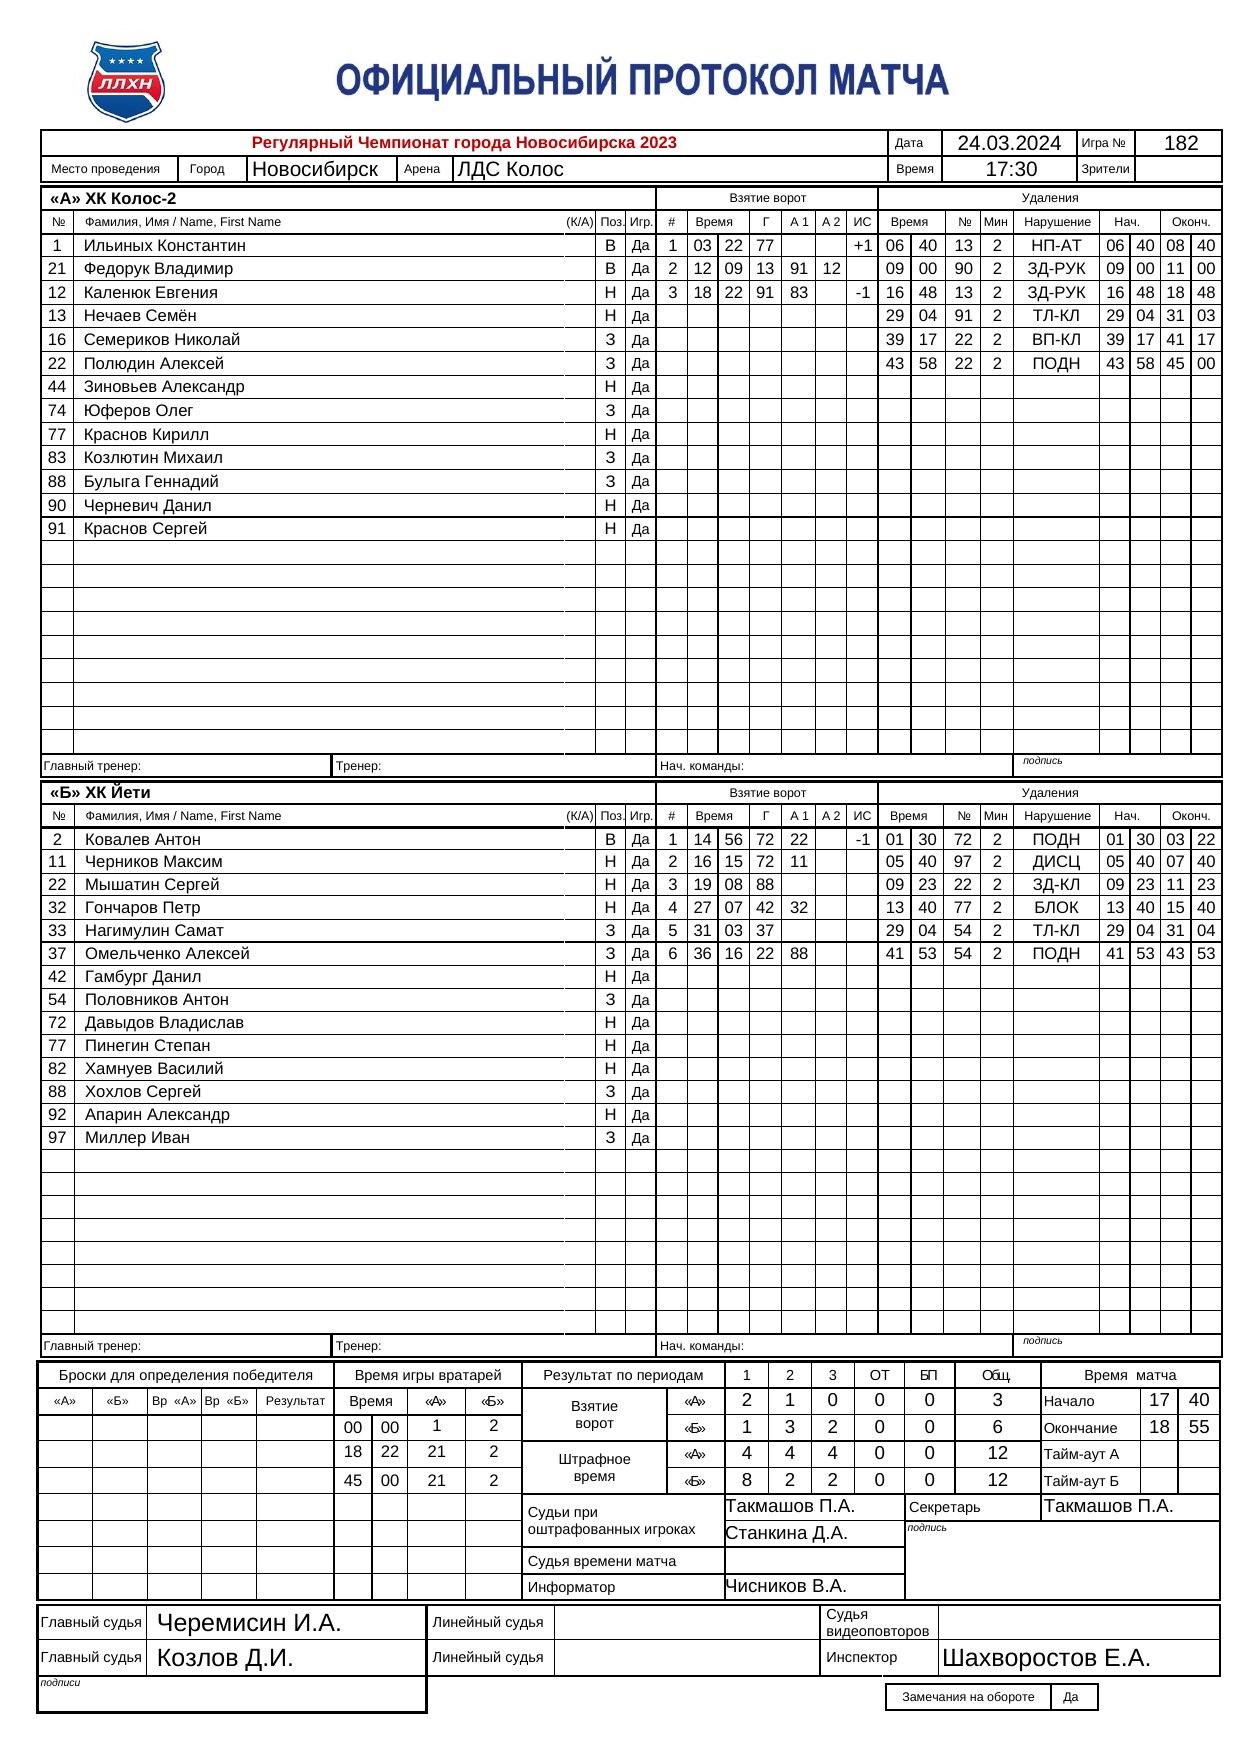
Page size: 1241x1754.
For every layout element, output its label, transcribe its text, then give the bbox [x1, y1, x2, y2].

table_cell +1 [847, 235, 877, 256]
table_cell [782, 1150, 815, 1172]
table_cell [879, 1311, 910, 1333]
table_cell [1161, 966, 1190, 987]
table_cell 2 [981, 850, 1013, 872]
table_cell [816, 943, 846, 964]
table_cell 83 [782, 281, 815, 303]
table_cell [944, 1012, 980, 1033]
table_cell Н [596, 518, 625, 540]
table_header БП [905, 1363, 954, 1387]
table_cell Такмашов П.А. [1042, 1495, 1219, 1520]
table_cell [782, 1081, 815, 1103]
table_cell ДИСЦ [1014, 850, 1099, 872]
table_cell [879, 659, 910, 682]
table_cell [912, 1104, 943, 1126]
table_cell 16 [688, 850, 717, 872]
table_cell [879, 1242, 910, 1264]
table_cell [565, 470, 595, 493]
table_cell [847, 470, 877, 493]
table_cell [626, 1150, 655, 1172]
table_cell Фамилия, Имя / Name, First Name [75, 805, 565, 826]
table_cell 14 [688, 829, 717, 849]
table_cell Время [335, 1389, 407, 1413]
table_cell 44 [42, 376, 73, 398]
table_cell [1179, 1441, 1219, 1467]
table_cell [944, 1196, 980, 1218]
table_cell Н [596, 423, 625, 445]
table_cell [816, 1104, 846, 1126]
table_cell [657, 305, 687, 327]
table_cell [879, 989, 910, 1011]
table_cell [879, 518, 910, 540]
table_cell [879, 494, 910, 516]
table_cell Время [688, 805, 749, 826]
table_cell Семериков Николай [74, 328, 564, 351]
table_cell 74 [42, 399, 73, 422]
table_cell [1131, 565, 1160, 587]
table_cell Н [596, 1035, 625, 1057]
table_cell [750, 636, 781, 658]
table_cell 40 [1131, 850, 1160, 872]
table_cell [688, 494, 717, 516]
table_cell [912, 518, 945, 540]
table_cell 09 [879, 874, 910, 895]
table_cell [816, 1288, 846, 1310]
table_cell [39, 1416, 92, 1440]
table_cell 6 [956, 1415, 1040, 1440]
table_cell [719, 1311, 749, 1333]
table_cell (К/А) [565, 805, 595, 826]
table_cell 4 [726, 1442, 768, 1467]
table_cell [75, 1242, 564, 1264]
table_cell Да [626, 446, 655, 469]
table_cell 41 [879, 943, 910, 964]
table_cell [688, 446, 717, 469]
table_cell [912, 541, 945, 564]
table_cell [782, 1104, 815, 1126]
table_cell [626, 541, 655, 564]
table_cell 27 [688, 896, 717, 918]
table_cell Время [879, 805, 943, 826]
table_cell 97 [944, 850, 980, 872]
table_cell [42, 730, 73, 753]
table_cell [1014, 989, 1099, 1011]
table_cell [74, 588, 564, 611]
table_header Время матча [1042, 1363, 1219, 1387]
table_cell [1014, 730, 1099, 753]
table_cell Да [626, 470, 655, 493]
table_cell [1192, 446, 1221, 469]
table_cell [847, 1173, 877, 1195]
table_cell [1014, 1127, 1099, 1149]
table_cell [912, 1150, 943, 1172]
table_cell [1161, 494, 1190, 516]
table_cell 40 [912, 235, 945, 256]
table_header 24.03.2024 [943, 131, 1076, 155]
table_cell [688, 1035, 717, 1057]
table_cell [688, 1311, 717, 1333]
table_cell [782, 1219, 815, 1241]
table_cell [657, 1058, 687, 1079]
table_cell Н [596, 1058, 625, 1079]
table_cell [750, 494, 781, 516]
table_cell Информатор [523, 1575, 724, 1599]
table_cell 23 [1192, 874, 1221, 895]
table_cell [408, 1574, 465, 1599]
table_cell [816, 1012, 846, 1033]
table_cell [1131, 494, 1160, 516]
table_cell [1014, 1288, 1099, 1310]
table_cell Н [596, 1012, 625, 1033]
table_cell 18 [688, 281, 717, 303]
table_cell [1014, 966, 1099, 987]
table_cell [944, 989, 980, 1011]
table_cell [1131, 446, 1160, 469]
table_cell [981, 1081, 1013, 1103]
table_cell 04 [1131, 305, 1160, 327]
table_cell 05 [879, 850, 910, 872]
table_cell [565, 281, 595, 303]
table_cell [750, 1219, 781, 1241]
table_cell [1100, 518, 1129, 540]
table_cell [1014, 518, 1099, 540]
table_cell 00 [1131, 257, 1160, 280]
table_cell [750, 1058, 781, 1079]
table_cell З [596, 399, 625, 422]
table_cell [688, 1219, 717, 1241]
table_cell [816, 1035, 846, 1057]
table_cell 29 [1100, 305, 1129, 327]
table_cell [816, 399, 846, 422]
table_cell Главный тренер: [42, 1335, 330, 1356]
table_cell Тайм-аут А [1042, 1441, 1140, 1467]
table_cell [847, 1150, 877, 1172]
table_cell 0 [905, 1442, 954, 1467]
table_cell 36 [688, 943, 717, 964]
table_cell 03 [1192, 305, 1221, 327]
table_cell Шахворостов Е.А. [939, 1640, 1219, 1675]
table_cell 09 [1100, 257, 1129, 280]
table_cell [565, 423, 595, 445]
table_cell [1131, 612, 1160, 634]
table_cell Линейный судья [428, 1606, 554, 1639]
table_cell [750, 1242, 781, 1264]
table_cell [981, 1012, 1013, 1033]
table_cell 31 [1161, 305, 1190, 327]
table_header Броски для определения победителя [39, 1363, 333, 1387]
table_cell [1100, 1012, 1129, 1033]
table_cell [93, 1468, 147, 1493]
table_header Замечания на обороте [887, 1685, 1050, 1709]
table_cell [719, 1265, 749, 1287]
table_cell [1161, 588, 1190, 611]
table_cell [688, 305, 717, 327]
table_cell 58 [1131, 352, 1160, 374]
table_cell 29 [879, 920, 910, 941]
table_cell Главный судья [39, 1640, 146, 1675]
table_cell [946, 423, 980, 445]
table_cell [816, 920, 846, 941]
table_cell [74, 730, 564, 753]
table_cell [1014, 565, 1099, 587]
table_cell [912, 1127, 943, 1149]
table_cell 91 [946, 305, 980, 327]
table_cell 22 [373, 1441, 407, 1467]
table_cell Н [596, 850, 625, 872]
table_cell [466, 1494, 521, 1520]
table_cell [1161, 707, 1190, 729]
table_cell [750, 1104, 781, 1126]
table_cell [1192, 1035, 1221, 1057]
table_cell З [596, 446, 625, 469]
table_cell [1100, 966, 1129, 987]
table_cell [879, 541, 910, 564]
table_cell Город [179, 157, 246, 181]
table_cell [719, 1127, 749, 1149]
table_cell [148, 1521, 201, 1546]
table_cell [335, 1574, 371, 1599]
table_cell [1161, 1242, 1190, 1264]
table_cell [782, 1311, 815, 1333]
table_cell [944, 1219, 980, 1241]
table_cell [750, 966, 781, 987]
table_cell Половников Антон [75, 989, 564, 1011]
table_cell [657, 1035, 687, 1057]
table_cell Время [688, 211, 749, 233]
table_cell [657, 966, 687, 987]
table_cell Да [626, 518, 655, 540]
table_cell [879, 470, 910, 493]
table_cell [565, 896, 595, 918]
table_cell [1014, 1173, 1099, 1195]
table_cell [657, 1081, 687, 1103]
table_cell [719, 659, 749, 682]
table_cell [946, 446, 980, 469]
table_cell 72 [750, 829, 781, 849]
table_cell [565, 257, 595, 280]
table_cell [75, 1311, 564, 1333]
table_cell 0 [905, 1415, 954, 1440]
table_cell [816, 1242, 846, 1264]
table_cell [1131, 541, 1160, 564]
table_cell [782, 423, 815, 445]
table_cell 4 [657, 896, 687, 918]
table_cell Хохлов Сергей [75, 1081, 564, 1103]
table_cell [596, 683, 625, 706]
table_cell [626, 1173, 655, 1195]
table_cell 00 [373, 1416, 407, 1440]
table_cell З [596, 352, 625, 374]
table_cell 29 [879, 305, 910, 327]
table_cell [1131, 1196, 1160, 1218]
table_cell Да [626, 494, 655, 516]
table_cell [816, 1265, 846, 1287]
table_cell [1161, 1173, 1190, 1195]
table_cell [847, 920, 877, 941]
table_cell [847, 399, 877, 422]
table_cell [688, 518, 717, 540]
table_cell 88 [42, 470, 73, 493]
table_cell [946, 518, 980, 540]
table_cell [981, 730, 1013, 753]
table_cell [688, 1196, 717, 1218]
table_cell 06 [1100, 235, 1129, 256]
table_cell [93, 1494, 147, 1520]
table_cell Н [596, 896, 625, 918]
table_header ОТ [855, 1363, 904, 1387]
table_cell [74, 707, 564, 729]
table_cell 6 [657, 943, 687, 964]
table_cell Да [626, 829, 655, 849]
table_cell [42, 683, 73, 706]
table_cell [847, 1012, 877, 1033]
table_cell [1100, 470, 1129, 493]
table_cell З [596, 920, 625, 941]
table_cell [1131, 1288, 1160, 1310]
table_cell [816, 1219, 846, 1241]
table_cell Ильиных Константин [74, 235, 564, 256]
table_cell 2 [466, 1416, 521, 1440]
table_cell [847, 588, 877, 611]
table_cell 12 [688, 257, 717, 280]
table_cell [39, 1441, 92, 1467]
table_cell [946, 494, 980, 516]
table_cell Да [626, 850, 655, 872]
table_cell Время [879, 211, 945, 233]
table_cell 40 [1179, 1389, 1219, 1413]
table_cell [782, 399, 815, 422]
table_cell Да [626, 1058, 655, 1079]
table_cell [883, 1677, 1220, 1681]
table_cell [596, 1311, 625, 1333]
table_cell 2 [981, 920, 1013, 941]
table_cell 2 [981, 281, 1013, 303]
table_cell 00 [373, 1468, 407, 1493]
table_cell [847, 1058, 877, 1079]
table_cell [1131, 1150, 1160, 1172]
table_cell [1100, 376, 1129, 398]
table_cell 82 [42, 1058, 74, 1079]
table_cell [1131, 1035, 1160, 1057]
table_cell Хамнуев Василий [75, 1058, 564, 1079]
table_cell [565, 352, 595, 374]
table_cell 15 [719, 850, 749, 872]
table_cell 0 [812, 1389, 854, 1413]
table_cell Да [626, 257, 655, 280]
table_cell 88 [750, 874, 781, 895]
table_cell [202, 1441, 256, 1467]
table_cell [782, 1127, 815, 1149]
table_cell 4 [812, 1442, 854, 1467]
table_cell Да [626, 328, 655, 351]
table_cell [981, 376, 1013, 398]
table_cell 08 [719, 874, 749, 895]
table_header Игра № [1078, 131, 1134, 155]
table_cell 88 [42, 1081, 74, 1103]
table_cell [93, 1416, 147, 1440]
table_cell [946, 707, 980, 729]
table_cell 0 [855, 1415, 904, 1440]
table_cell [42, 1173, 74, 1195]
table_cell [1100, 423, 1129, 445]
table_cell [816, 352, 846, 374]
table_cell [555, 1640, 819, 1675]
table_cell 1 [769, 1389, 811, 1413]
table_cell [596, 1196, 625, 1218]
table_cell [39, 1521, 92, 1546]
table_cell [750, 518, 781, 540]
table_cell [750, 305, 781, 327]
table_cell Каленюк Евгения [74, 281, 564, 303]
table_cell [93, 1574, 147, 1599]
table_cell [74, 565, 564, 587]
table_cell [626, 1288, 655, 1310]
table_cell 88 [782, 943, 815, 964]
table_cell [657, 1242, 687, 1264]
table_cell [912, 1265, 943, 1287]
table_cell З [596, 1081, 625, 1103]
table_cell 05 [1100, 850, 1129, 872]
table_cell [750, 470, 781, 493]
table_cell [981, 1219, 1013, 1241]
table_cell [847, 1104, 877, 1126]
table_cell [688, 1173, 717, 1195]
table_cell [981, 470, 1013, 493]
table_cell [981, 1196, 1013, 1218]
table_cell [688, 352, 717, 374]
table_cell [981, 1150, 1013, 1172]
table_cell 45 [1161, 352, 1190, 374]
table_cell [719, 989, 749, 1011]
table_cell З [596, 470, 625, 493]
table_cell [688, 612, 717, 634]
table_cell [816, 966, 846, 987]
table_cell [782, 612, 815, 634]
table_cell [912, 1288, 943, 1310]
table_cell [688, 399, 717, 422]
table_cell [1100, 612, 1129, 634]
table_cell [596, 1288, 625, 1310]
table_cell 23 [1131, 874, 1160, 895]
table_cell [1014, 541, 1099, 564]
table_cell [1192, 565, 1221, 587]
table_cell [847, 659, 877, 682]
table_cell Главный судья [39, 1606, 146, 1639]
table_cell [626, 636, 655, 658]
table_cell [782, 1035, 815, 1057]
table_cell [981, 989, 1013, 1011]
table_cell [657, 989, 687, 1011]
table_cell [879, 1219, 910, 1241]
table_cell [782, 1242, 815, 1264]
table_cell Игр. [626, 211, 655, 233]
table_cell 13 [946, 235, 980, 256]
table_cell Такмашов П.А. [726, 1495, 904, 1520]
table_cell [879, 1265, 910, 1287]
table_cell [657, 494, 687, 516]
table_cell [257, 1441, 333, 1467]
table_cell 17 [1131, 328, 1160, 351]
table_cell 41 [1161, 328, 1190, 351]
table_cell [1131, 730, 1160, 753]
table_cell [816, 446, 846, 469]
table_cell [626, 730, 655, 753]
table_cell В [596, 235, 625, 256]
table_cell [1100, 1288, 1129, 1310]
table_cell 08 [1161, 235, 1190, 256]
table_cell [782, 446, 815, 469]
table_cell [816, 1058, 846, 1079]
table_cell [816, 1150, 846, 1172]
table_cell [1014, 1196, 1099, 1218]
table_cell 40 [1131, 235, 1160, 256]
table_cell [42, 707, 73, 729]
table_cell 58 [912, 352, 945, 374]
table_cell [847, 1081, 877, 1103]
table_cell [750, 1288, 781, 1310]
table_cell [719, 328, 749, 351]
table_cell [847, 636, 877, 658]
table_cell [981, 1104, 1013, 1126]
table_cell [565, 1150, 595, 1172]
table_cell 1 [726, 1415, 768, 1440]
table_header Удаления [879, 188, 1221, 209]
table_cell [750, 565, 781, 587]
table_cell Полюдин Алексей [74, 352, 564, 374]
table_cell 03 [1161, 829, 1190, 849]
table_cell Миллер Иван [75, 1127, 564, 1149]
table_cell 45 [335, 1468, 371, 1493]
table_cell [1100, 541, 1129, 564]
table_cell [626, 659, 655, 682]
table_cell [847, 1288, 877, 1310]
table_cell [1131, 376, 1160, 398]
table_cell 22 [782, 829, 815, 849]
table_cell [816, 518, 846, 540]
table_cell 21 [408, 1441, 465, 1467]
table_cell [148, 1547, 201, 1573]
table_cell Начало [1042, 1389, 1140, 1413]
table_cell [750, 683, 781, 706]
table_cell [596, 541, 625, 564]
table_cell [42, 1196, 74, 1218]
table_cell [1161, 1012, 1190, 1033]
table_cell [750, 588, 781, 611]
table_cell [657, 1311, 687, 1333]
table_cell [657, 470, 687, 493]
table_cell [782, 352, 815, 374]
table_cell [1100, 1311, 1129, 1333]
table_cell [1014, 494, 1099, 516]
table_cell 2 [981, 352, 1013, 374]
table_cell [1100, 494, 1129, 516]
table_cell [719, 494, 749, 516]
table_cell [912, 1242, 943, 1264]
table_cell [912, 636, 945, 658]
table_cell [816, 874, 846, 895]
table_cell [1161, 612, 1190, 634]
table_cell [626, 683, 655, 706]
table_cell 22 [944, 874, 980, 895]
table_cell [981, 659, 1013, 682]
table_cell [879, 1127, 910, 1149]
table_cell [1192, 1012, 1221, 1033]
table_cell [626, 1196, 655, 1218]
table_cell [565, 989, 595, 1011]
table_cell [816, 470, 846, 493]
table_cell [981, 966, 1013, 987]
table_cell Вр «А» [148, 1389, 201, 1413]
table_cell [1100, 446, 1129, 469]
table_cell [944, 1311, 980, 1333]
table_cell 2 [466, 1468, 521, 1493]
table_cell [75, 1265, 564, 1287]
table_cell 91 [750, 281, 781, 303]
table_cell [257, 1468, 333, 1493]
table_cell [750, 730, 781, 753]
table_cell [1161, 1058, 1190, 1079]
table_cell Да [626, 896, 655, 918]
table_cell [626, 707, 655, 729]
table_cell 0 [855, 1442, 904, 1467]
table_cell [626, 1265, 655, 1287]
table_cell подпись [1014, 755, 1221, 776]
table_cell 17 [912, 328, 945, 351]
table_cell 83 [42, 446, 73, 469]
table_cell [912, 399, 945, 422]
table_cell [565, 636, 595, 658]
table_cell [912, 707, 945, 729]
table_cell Да [626, 943, 655, 964]
table_cell 2 [981, 874, 1013, 895]
table_cell [981, 423, 1013, 445]
table_cell Апарин Александр [75, 1104, 564, 1126]
table_cell [879, 636, 910, 658]
table_cell [1100, 1173, 1129, 1195]
table_cell 30 [1131, 829, 1160, 849]
table_cell [816, 683, 846, 706]
table_cell [1136, 157, 1221, 181]
table_cell [657, 446, 687, 469]
table_cell [1099, 1682, 1220, 1711]
table_cell 00 [912, 257, 945, 280]
table_cell [1131, 1173, 1160, 1195]
table_cell [1192, 1150, 1221, 1172]
table_header Взятие ворот [657, 188, 877, 209]
table_cell А 1 [782, 211, 815, 233]
table_cell [981, 636, 1013, 658]
table_cell [782, 588, 815, 611]
table_cell Черневич Данил [74, 494, 564, 516]
table_cell 30 [912, 829, 943, 849]
table_cell [1192, 1288, 1221, 1310]
table_cell В [596, 829, 625, 849]
table_cell [373, 1574, 407, 1599]
table_cell [726, 1548, 904, 1573]
table_cell [847, 966, 877, 987]
table_cell [626, 1311, 655, 1333]
table_cell [1014, 659, 1099, 682]
table_cell 2 [981, 305, 1013, 327]
table_cell [657, 1173, 687, 1195]
table_cell 0 [855, 1468, 904, 1493]
table_cell [912, 565, 945, 587]
table_cell БЛОК [1014, 896, 1099, 918]
table_cell [1100, 636, 1129, 658]
table_cell 01 [879, 829, 910, 849]
table_cell [719, 1288, 749, 1310]
table_cell 01 [1100, 829, 1129, 849]
table_cell [626, 565, 655, 587]
table_cell [1100, 1127, 1129, 1149]
table_cell [912, 470, 945, 493]
table_cell Да [626, 1104, 655, 1126]
table_cell [688, 1012, 717, 1033]
table_cell 43 [879, 352, 910, 374]
table_cell [782, 707, 815, 729]
table_cell [847, 874, 877, 895]
table_cell 18 [1161, 281, 1190, 303]
table_cell 2 [657, 850, 687, 872]
table_cell [1014, 399, 1099, 422]
table_cell [816, 1127, 846, 1149]
table_cell Омельченко Алексей [75, 943, 564, 964]
table_cell [981, 683, 1013, 706]
table_cell 2 [812, 1415, 854, 1440]
table_cell 2 [726, 1389, 768, 1413]
table_cell 77 [750, 235, 781, 256]
table_cell 39 [879, 328, 910, 351]
table_cell Да [626, 966, 655, 987]
table_cell [596, 1150, 625, 1172]
table_cell [879, 966, 910, 987]
table_cell Арена [398, 157, 452, 181]
table_cell [750, 1173, 781, 1195]
table_cell [565, 235, 595, 256]
table_cell [782, 235, 815, 256]
table_cell Н [596, 376, 625, 398]
table_cell [782, 470, 815, 493]
table_cell Секретарь [906, 1495, 1040, 1520]
table_cell [879, 1035, 910, 1057]
table_cell Штрафное время [523, 1442, 666, 1493]
table_cell [42, 565, 73, 587]
table_cell [782, 565, 815, 587]
table_cell [42, 1311, 74, 1333]
table_cell [688, 636, 717, 658]
table_cell [596, 636, 625, 658]
table_cell 11 [1161, 874, 1190, 895]
table_cell -1 [847, 281, 877, 303]
table_cell [596, 1173, 625, 1195]
table_cell 32 [42, 896, 74, 918]
table_cell [946, 376, 980, 398]
table_cell [1100, 989, 1129, 1011]
table_cell 0 [905, 1389, 954, 1413]
table_cell 90 [42, 494, 73, 516]
table_cell 12 [956, 1468, 1040, 1493]
table_cell [912, 966, 943, 987]
table_cell [1192, 1081, 1221, 1103]
table_cell 22 [719, 235, 749, 256]
table_cell [1014, 470, 1099, 493]
table_cell 77 [42, 1035, 74, 1057]
table_cell [750, 352, 781, 374]
table_cell [847, 1242, 877, 1264]
table_cell [1161, 541, 1190, 564]
table_cell [1131, 1219, 1160, 1241]
table_cell [719, 966, 749, 987]
table_cell 97 [42, 1127, 74, 1149]
table_cell [657, 1012, 687, 1033]
table_cell [1192, 989, 1221, 1011]
table_cell 40 [912, 850, 943, 872]
table_cell Нач. [1100, 805, 1160, 826]
table_cell [565, 446, 595, 469]
table_cell Г [750, 805, 781, 826]
table_cell [1014, 1104, 1099, 1126]
table_cell 42 [750, 896, 781, 918]
table_cell № [944, 805, 980, 826]
table_cell 16 [1100, 281, 1129, 303]
table_cell [782, 966, 815, 987]
table_cell [879, 565, 910, 587]
table_cell [1192, 423, 1221, 445]
table_cell 31 [1161, 920, 1190, 941]
table_cell А 1 [782, 805, 815, 826]
table_cell [565, 494, 595, 516]
table_cell [782, 1173, 815, 1195]
table_cell [782, 1288, 815, 1310]
table_cell 2 [42, 829, 74, 849]
table_cell Линейный судья [428, 1640, 554, 1675]
table_cell [74, 659, 564, 682]
table_cell [847, 1196, 877, 1218]
table_cell [847, 423, 877, 445]
table_cell [257, 1547, 333, 1573]
table_cell [719, 1219, 749, 1241]
table_cell [847, 707, 877, 729]
table_cell [879, 730, 910, 753]
table_cell [946, 588, 980, 611]
table_cell 00 [1192, 352, 1221, 374]
table_cell [148, 1468, 201, 1493]
table_cell [596, 1219, 625, 1241]
table_cell [719, 446, 749, 469]
table_cell [74, 612, 564, 634]
table_cell 22 [946, 352, 980, 374]
table_cell [750, 423, 781, 445]
table_cell [657, 1265, 687, 1287]
table_cell [981, 707, 1013, 729]
table_cell Г [750, 211, 781, 233]
table_cell [565, 376, 595, 398]
table_cell [939, 1606, 1219, 1639]
table_cell Время [889, 157, 941, 181]
table_cell [565, 565, 595, 587]
table_cell [1192, 636, 1221, 658]
table_cell Зиновьев Александр [74, 376, 564, 398]
table_cell ПОДН [1014, 352, 1099, 374]
table_cell [626, 588, 655, 611]
table_cell [1100, 707, 1129, 729]
table_cell Мин [981, 211, 1013, 233]
table_cell [782, 1012, 815, 1033]
table_cell 8 [726, 1468, 768, 1493]
table_cell [42, 1219, 74, 1241]
table_cell [1131, 1311, 1160, 1333]
table_cell «Б» [668, 1415, 724, 1440]
table_cell [657, 612, 687, 634]
table_cell [1131, 423, 1160, 445]
table_cell [816, 305, 846, 327]
table_cell [565, 850, 595, 872]
table_cell [981, 1173, 1013, 1195]
table_cell Поз. [596, 805, 625, 826]
table_cell [657, 659, 687, 682]
table_cell [565, 1311, 595, 1333]
table_cell [782, 328, 815, 351]
table_cell [565, 1104, 595, 1126]
table_cell 40 [912, 896, 943, 918]
table_cell [93, 1441, 147, 1467]
table_cell НП-АТ [1014, 235, 1099, 256]
table_cell [912, 989, 943, 1011]
table_cell Пинегин Степан [75, 1035, 564, 1057]
table_cell Черемисин И.А. [147, 1606, 425, 1639]
table_cell 2 [981, 235, 1013, 256]
table_cell [1014, 683, 1099, 706]
table_cell [1141, 1468, 1177, 1493]
table_cell [1014, 1035, 1099, 1057]
table_cell 07 [719, 896, 749, 918]
table_cell 40 [1192, 850, 1221, 872]
table_cell [565, 541, 595, 564]
table_cell [657, 399, 687, 422]
table_cell [847, 1265, 877, 1287]
table_cell [657, 565, 687, 587]
table_cell [816, 896, 846, 918]
table_cell 48 [1192, 281, 1221, 303]
table_cell [565, 730, 595, 753]
table_cell 04 [1192, 920, 1221, 941]
table_cell [75, 1150, 564, 1172]
table_cell 12 [956, 1442, 1040, 1467]
table_cell [912, 612, 945, 634]
table_cell [565, 612, 595, 634]
table_cell [688, 659, 717, 682]
table_cell [257, 1521, 333, 1546]
table_cell [879, 683, 910, 706]
table_cell [816, 281, 846, 303]
table_header 3 [812, 1363, 854, 1387]
table_cell Чисников В.А. [726, 1575, 904, 1599]
table_cell [816, 659, 846, 682]
table_cell 17 [1141, 1389, 1177, 1413]
table_cell [912, 1012, 943, 1033]
table_cell [428, 1677, 882, 1711]
table_cell [719, 1104, 749, 1126]
table_cell [42, 541, 73, 564]
table_cell [981, 1242, 1013, 1264]
table_cell [565, 659, 595, 682]
table_cell Результат [257, 1389, 333, 1413]
table_cell подпись [906, 1522, 1219, 1599]
table_cell [74, 683, 564, 706]
table_cell «Б» [93, 1389, 147, 1413]
table_cell [847, 376, 877, 398]
table_cell [1014, 1058, 1099, 1079]
table_cell [1192, 683, 1221, 706]
table_cell Оконч. [1161, 805, 1221, 826]
table_header Дата [889, 131, 941, 155]
table_cell [42, 612, 73, 634]
table_cell [657, 541, 687, 564]
table_cell 55 [1179, 1415, 1219, 1440]
table_cell [1100, 1219, 1129, 1241]
table_cell Мышатин Сергей [75, 874, 564, 895]
table_cell 3 [657, 281, 687, 303]
table_cell [847, 1219, 877, 1241]
table_cell ЗД-РУК [1014, 281, 1099, 303]
table_cell [879, 376, 910, 398]
table_cell [816, 588, 846, 611]
table_cell [42, 1150, 74, 1172]
table_cell Судья видеоповторов [821, 1606, 938, 1639]
table_cell [75, 1219, 564, 1241]
table_cell [912, 1081, 943, 1103]
table_cell [596, 588, 625, 611]
table_cell [408, 1494, 465, 1520]
table_cell [1192, 1058, 1221, 1079]
table_cell [946, 636, 980, 658]
table_cell [555, 1606, 819, 1639]
table_cell Да [626, 920, 655, 941]
table_cell [750, 376, 781, 398]
table_cell [1192, 399, 1221, 422]
table_header Общ. [956, 1363, 1040, 1387]
table_cell З [596, 943, 625, 964]
table_cell [946, 659, 980, 682]
table_cell 32 [782, 896, 815, 918]
table_cell 16 [42, 328, 73, 351]
table_cell ТЛ-КЛ [1014, 305, 1099, 327]
table_cell [148, 1494, 201, 1520]
table_cell [74, 636, 564, 658]
table_cell 2 [981, 829, 1013, 849]
table_cell [1100, 1150, 1129, 1172]
table_cell [335, 1521, 371, 1546]
table_cell [1161, 659, 1190, 682]
table_cell [75, 1173, 564, 1195]
table_cell [657, 683, 687, 706]
table_cell [912, 1219, 943, 1241]
table_header 2 [769, 1363, 811, 1387]
table_cell [1100, 1058, 1129, 1079]
table_cell Игр. [626, 805, 655, 826]
table_cell [688, 376, 717, 398]
table_cell 43 [1161, 943, 1190, 964]
table_cell [719, 1150, 749, 1172]
table_cell [944, 1058, 980, 1079]
table_cell [1100, 683, 1129, 706]
table_cell [565, 518, 595, 540]
table_cell № [42, 805, 74, 826]
table_cell [1014, 1081, 1099, 1103]
table_cell 19 [688, 874, 717, 895]
table_cell [1161, 683, 1190, 706]
table_cell [816, 328, 846, 351]
table_cell 3 [657, 874, 687, 895]
table_cell [1179, 1468, 1219, 1493]
table_cell Судьи при оштрафованных игроках [523, 1495, 724, 1546]
table_cell [657, 1196, 687, 1218]
table_cell 56 [719, 829, 749, 849]
table_cell [1131, 1012, 1160, 1033]
table_cell [816, 730, 846, 753]
table_cell [782, 518, 815, 540]
table_cell [39, 1574, 92, 1599]
table_cell [1192, 376, 1221, 398]
table_cell [946, 399, 980, 422]
table_cell [1192, 1127, 1221, 1149]
table_cell [847, 989, 877, 1011]
table_cell 3 [769, 1415, 811, 1440]
table_cell [1014, 612, 1099, 634]
table_cell [719, 399, 749, 422]
table_cell [1161, 989, 1190, 1011]
table_cell [782, 874, 815, 895]
table_cell Да [626, 423, 655, 445]
table_cell [202, 1416, 256, 1440]
table_cell [1014, 1012, 1099, 1033]
table_cell [847, 305, 877, 327]
table_cell [657, 707, 687, 729]
table_cell [565, 966, 595, 987]
table_cell [657, 352, 687, 374]
table_cell [847, 1311, 877, 1333]
table_cell 23 [912, 874, 943, 895]
table_cell 16 [879, 281, 910, 303]
table_cell 29 [1100, 920, 1129, 941]
table_cell [944, 966, 980, 987]
table_cell [1161, 1219, 1190, 1241]
table_cell [408, 1547, 465, 1573]
table_cell 41 [1100, 943, 1129, 964]
table_cell [946, 612, 980, 634]
table_cell подписи [39, 1677, 425, 1711]
picture [5, 28, 1179, 129]
table_cell 39 [1100, 328, 1129, 351]
table_cell [1100, 1104, 1129, 1126]
table_cell 37 [750, 920, 781, 941]
table_cell [1161, 1265, 1190, 1287]
table_cell [657, 1150, 687, 1172]
table_cell [750, 1311, 781, 1333]
table_cell [981, 1127, 1013, 1149]
table_cell [750, 1127, 781, 1149]
table_cell [879, 1012, 910, 1033]
table_cell [750, 541, 781, 564]
table_cell 72 [750, 850, 781, 872]
table_cell [944, 1081, 980, 1103]
table_cell Нач. команды: [657, 1335, 1012, 1356]
table_cell [782, 730, 815, 753]
table_cell [981, 399, 1013, 422]
table_cell [719, 707, 749, 729]
table_cell [879, 1173, 910, 1195]
table_cell [719, 1012, 749, 1033]
table_cell [1161, 1311, 1190, 1333]
table_cell 09 [719, 257, 749, 280]
table_cell [750, 1012, 781, 1033]
table_cell [719, 352, 749, 374]
table_cell [879, 1288, 910, 1310]
table_cell «Б » [466, 1389, 521, 1413]
table_cell [1100, 1035, 1129, 1057]
table_cell [373, 1521, 407, 1546]
table_cell [626, 1219, 655, 1241]
table_cell [816, 636, 846, 658]
table_cell Нарушение [1014, 211, 1099, 233]
table_cell 18 [1141, 1415, 1177, 1440]
table_cell [1131, 588, 1160, 611]
table_cell [782, 494, 815, 516]
table_cell [42, 659, 73, 682]
table_cell [1161, 518, 1190, 540]
table_cell [912, 1196, 943, 1218]
table_cell [688, 1242, 717, 1264]
table_cell [750, 707, 781, 729]
table_header «А» ХК Колос-2 [42, 188, 655, 209]
table_cell [335, 1547, 371, 1573]
table_cell [1100, 1242, 1129, 1264]
table_cell [1014, 423, 1099, 445]
table_cell [202, 1547, 256, 1573]
table_cell [1161, 1104, 1190, 1126]
table_cell [1014, 588, 1099, 611]
table_cell [879, 1081, 910, 1103]
table_cell [1014, 446, 1099, 469]
table_cell [879, 1150, 910, 1172]
table_cell [1192, 1265, 1221, 1287]
table_cell 07 [1161, 850, 1190, 872]
table_cell Козлов Д.И. [147, 1640, 425, 1675]
table_cell Нагимулин Самат [75, 920, 564, 941]
table_cell 1 [42, 235, 73, 256]
table_cell 03 [719, 920, 749, 941]
table_cell [816, 1196, 846, 1218]
table_cell [1100, 659, 1129, 682]
table_cell [1100, 1265, 1129, 1287]
table_cell [981, 494, 1013, 516]
table_cell [847, 494, 877, 516]
table_cell [1192, 730, 1221, 753]
table_cell [1192, 659, 1221, 682]
table_cell [944, 1288, 980, 1310]
table_cell Новосибирск [248, 157, 396, 181]
table_cell [1161, 376, 1190, 398]
table_cell [565, 1219, 595, 1241]
table_cell [816, 612, 846, 634]
table_cell [75, 1288, 564, 1310]
table_cell [912, 730, 945, 753]
table_cell [1192, 707, 1221, 729]
table_header Удаления [879, 783, 1221, 803]
table_cell [816, 423, 846, 445]
table_cell 16 [719, 943, 749, 964]
table_cell [879, 399, 910, 422]
table_header Да [1052, 1685, 1097, 1709]
table_cell [74, 541, 564, 564]
table_cell [565, 707, 595, 729]
table_cell [688, 541, 717, 564]
table_cell [719, 1081, 749, 1103]
table_cell Нач. [1100, 211, 1160, 233]
table_cell 00 [335, 1416, 371, 1440]
table_cell [688, 328, 717, 351]
table_cell [1192, 494, 1221, 516]
table_cell 12 [42, 281, 73, 303]
table_cell [750, 1265, 781, 1287]
table_header «Б» ХК Йети [42, 783, 655, 803]
table_cell [719, 1242, 749, 1264]
table_cell Станкина Д.А. [726, 1521, 904, 1546]
table_cell [657, 1104, 687, 1126]
table_cell ИС [847, 211, 877, 233]
table_cell 0 [905, 1468, 954, 1493]
table_cell 04 [912, 920, 943, 941]
table_cell [202, 1521, 256, 1546]
table_cell 17 [1192, 328, 1221, 351]
table_cell 2 [981, 943, 1013, 964]
table_cell [981, 588, 1013, 611]
table_cell 04 [1131, 920, 1160, 941]
table_cell [1100, 565, 1129, 587]
table_cell [1131, 1104, 1160, 1126]
table_cell 1 [408, 1416, 465, 1440]
table_header Время игры вратарей [335, 1363, 521, 1387]
table_cell [1161, 1150, 1190, 1172]
table_cell «А» [668, 1442, 724, 1467]
table_cell [565, 1127, 595, 1149]
table_cell [847, 943, 877, 964]
table_cell [626, 1242, 655, 1264]
table_cell [1131, 1265, 1160, 1287]
table_cell 22 [750, 943, 781, 964]
table_cell [750, 1035, 781, 1057]
table_cell Н [596, 281, 625, 303]
table_cell [1161, 399, 1190, 422]
table_cell Вр «Б» [202, 1389, 256, 1413]
table_cell [565, 1081, 595, 1103]
table_cell [596, 659, 625, 682]
table_cell ЛДС Колос [454, 157, 887, 181]
table_cell [565, 328, 595, 351]
table_cell [750, 1150, 781, 1172]
table_cell [1192, 1242, 1221, 1264]
table_cell [946, 730, 980, 753]
table_cell [75, 1196, 564, 1218]
table_cell [148, 1574, 201, 1599]
table_cell Гамбург Данил [75, 966, 564, 987]
table_cell [912, 1058, 943, 1079]
table_cell 18 [335, 1441, 371, 1467]
table_cell [981, 518, 1013, 540]
table_cell [946, 565, 980, 587]
table_cell 22 [42, 352, 73, 374]
table_cell 33 [42, 920, 74, 941]
table_cell А 2 [816, 805, 846, 826]
table_cell [565, 1058, 595, 1079]
table_cell [719, 376, 749, 398]
table_cell [1014, 1150, 1099, 1172]
table_cell Взятие ворот [523, 1389, 666, 1440]
table_cell 2 [981, 896, 1013, 918]
table_cell [912, 1173, 943, 1195]
table_cell [782, 989, 815, 1011]
table_cell [1161, 730, 1190, 753]
table_cell 1 [657, 235, 687, 256]
table_cell ИС [847, 805, 877, 826]
table_cell [373, 1547, 407, 1573]
table_cell 22 [946, 328, 980, 351]
table_cell 13 [42, 305, 73, 327]
table_cell [93, 1521, 147, 1546]
table_cell [657, 423, 687, 445]
table_cell [565, 874, 595, 895]
table_cell [981, 541, 1013, 564]
table_cell [750, 659, 781, 682]
table_cell [565, 829, 595, 849]
table_cell [626, 612, 655, 634]
table_cell Давыдов Владислав [75, 1012, 564, 1033]
table_cell [719, 518, 749, 540]
table_cell [688, 1265, 717, 1287]
table_cell Да [626, 1012, 655, 1033]
table_cell Гончаров Петр [75, 896, 564, 918]
table_cell Козлютин Михаил [74, 446, 564, 469]
table_cell [847, 446, 877, 469]
table_cell 22 [1192, 829, 1221, 849]
table_cell [981, 1035, 1013, 1057]
table_cell 06 [879, 235, 910, 256]
table_cell № [42, 211, 73, 233]
table_cell [1161, 1035, 1190, 1057]
table_cell [719, 636, 749, 658]
table_cell 48 [1131, 281, 1160, 303]
table_cell [946, 541, 980, 564]
table_cell [879, 423, 910, 445]
table_cell [657, 518, 687, 540]
table_cell Тренер: [333, 1335, 655, 1356]
table_cell [688, 707, 717, 729]
table_cell [782, 376, 815, 398]
table_cell [148, 1416, 201, 1440]
table_cell А 2 [816, 211, 846, 233]
table_cell 13 [750, 257, 781, 280]
table_cell Инспектор [821, 1640, 938, 1675]
table_cell Место проведения [42, 157, 177, 181]
table_header 182 [1136, 131, 1221, 155]
table_cell 21 [408, 1468, 465, 1493]
table_cell [944, 1127, 980, 1149]
table_cell 2 [657, 257, 687, 280]
table_cell [688, 989, 717, 1011]
table_cell [1161, 1196, 1190, 1218]
table_cell [657, 376, 687, 398]
table_cell 77 [944, 896, 980, 918]
table_cell 22 [719, 281, 749, 303]
table_cell [42, 1265, 74, 1287]
table_cell [879, 612, 910, 634]
table_cell Н [596, 966, 625, 987]
table_cell [847, 612, 877, 634]
table_cell [1014, 1265, 1099, 1287]
table_cell Да [626, 352, 655, 374]
table_cell [782, 1265, 815, 1287]
table_cell [847, 328, 877, 351]
table_cell [719, 305, 749, 327]
table_header 1 [726, 1363, 768, 1387]
table_cell [847, 352, 877, 374]
table_cell [565, 1173, 595, 1195]
table_cell [912, 446, 945, 469]
table_cell 37 [42, 943, 74, 964]
table_cell [688, 730, 717, 753]
table_cell Да [626, 989, 655, 1011]
table_cell [1131, 966, 1160, 987]
table_cell [816, 1081, 846, 1103]
table_cell [1100, 1081, 1129, 1103]
table_cell [912, 683, 945, 706]
table_cell 2 [981, 257, 1013, 280]
table_cell [981, 1058, 1013, 1079]
table_cell ЗД-КЛ [1014, 874, 1099, 895]
table_cell [879, 707, 910, 729]
table_cell [1192, 541, 1221, 564]
table_cell [944, 1242, 980, 1264]
table_cell [1141, 1441, 1177, 1467]
table_cell [912, 1035, 943, 1057]
table_cell [1131, 1058, 1160, 1079]
table_cell 13 [879, 896, 910, 918]
table_cell [596, 707, 625, 729]
table_cell [847, 565, 877, 587]
table_cell подпись [1014, 1335, 1221, 1356]
table_cell [1192, 1311, 1221, 1333]
table_cell [816, 494, 846, 516]
table_cell [373, 1494, 407, 1520]
table_cell [657, 636, 687, 658]
table_cell 1 [657, 829, 687, 849]
table_cell [657, 1288, 687, 1310]
table_cell З [596, 1127, 625, 1149]
table_cell [202, 1574, 256, 1599]
table_cell 13 [946, 281, 980, 303]
table_cell [42, 588, 73, 611]
table_cell Да [626, 235, 655, 256]
table_cell Юферов Олег [74, 399, 564, 422]
table_cell Ковалев Антон [75, 829, 564, 849]
table_cell [981, 1288, 1013, 1310]
table_cell Н [596, 874, 625, 895]
table_header Взятие ворот [657, 783, 877, 803]
table_cell 00 [1192, 257, 1221, 280]
table_cell [1192, 1219, 1221, 1241]
table_cell [408, 1521, 465, 1546]
table_cell [466, 1547, 521, 1573]
table_cell 2 [769, 1468, 811, 1493]
table_cell 54 [944, 943, 980, 964]
table_cell [981, 446, 1013, 469]
table_cell [1014, 1242, 1099, 1264]
table_cell [847, 518, 877, 540]
table_cell 09 [1100, 874, 1129, 895]
table_cell [148, 1441, 201, 1467]
table_cell [565, 1035, 595, 1057]
table_cell [596, 1242, 625, 1264]
table_cell [719, 1196, 749, 1218]
table_cell 03 [688, 235, 717, 256]
table_cell [565, 1242, 595, 1264]
table_cell [1161, 565, 1190, 587]
table_cell 15 [1161, 896, 1190, 918]
table_cell [688, 1081, 717, 1103]
table_cell «Б» [668, 1468, 724, 1493]
table_cell [1192, 966, 1221, 987]
table_cell [688, 423, 717, 445]
table_cell Тренер: [333, 755, 655, 776]
table_cell [93, 1547, 147, 1573]
table_cell [39, 1547, 92, 1573]
table_cell [1192, 470, 1221, 493]
table_cell 53 [912, 943, 943, 964]
table_cell 11 [782, 850, 815, 872]
table_cell Да [626, 399, 655, 422]
table_cell [1131, 399, 1160, 422]
table_cell [688, 966, 717, 987]
table_cell Черников Максим [75, 850, 564, 872]
table_cell [657, 328, 687, 351]
table_cell [944, 1150, 980, 1172]
table_cell [1161, 470, 1190, 493]
table_cell 17:30 [943, 157, 1076, 181]
table_cell 91 [782, 257, 815, 280]
table_cell [596, 612, 625, 634]
table_cell [879, 1058, 910, 1079]
table_cell З [596, 328, 625, 351]
table_cell 54 [944, 920, 980, 941]
table_cell [657, 1127, 687, 1149]
table_cell Да [626, 376, 655, 398]
table_cell [1131, 683, 1160, 706]
table_cell [719, 612, 749, 634]
table_cell [816, 1311, 846, 1333]
table_cell [466, 1521, 521, 1546]
table_cell 4 [769, 1442, 811, 1467]
table_cell 3 [956, 1389, 1040, 1413]
table_cell [1131, 659, 1160, 682]
table_cell [257, 1416, 333, 1440]
table_cell 31 [688, 920, 717, 941]
table_cell Краснов Кирилл [74, 423, 564, 445]
table_cell [657, 730, 687, 753]
table_cell [782, 659, 815, 682]
table_cell [596, 1265, 625, 1287]
table_cell [1192, 612, 1221, 634]
table_cell [565, 920, 595, 941]
table_cell [1192, 588, 1221, 611]
table_cell 72 [944, 829, 980, 849]
table_cell 77 [42, 423, 73, 445]
table_cell ПОДН [1014, 829, 1099, 849]
table_header Результат по периодам [523, 1363, 724, 1387]
table_cell [39, 1494, 92, 1520]
table_cell [816, 235, 846, 256]
table_cell [981, 565, 1013, 587]
table_cell [847, 730, 877, 753]
table_cell «А» [39, 1389, 92, 1413]
table_cell 40 [1131, 896, 1160, 918]
table_cell 40 [1192, 235, 1221, 256]
table_cell 0 [855, 1389, 904, 1413]
table_cell [750, 612, 781, 634]
table_cell [719, 683, 749, 706]
table_cell [1131, 1127, 1160, 1149]
table_cell [1131, 989, 1160, 1011]
table_cell ТЛ-КЛ [1014, 920, 1099, 941]
table_cell [782, 920, 815, 941]
table_cell [688, 565, 717, 587]
table_cell 91 [42, 518, 73, 540]
table_cell [912, 588, 945, 611]
table_cell [1014, 376, 1099, 398]
table_cell [257, 1574, 333, 1599]
table_cell 2 [981, 328, 1013, 351]
table_cell [816, 989, 846, 1011]
table_cell [847, 683, 877, 706]
table_cell 48 [912, 281, 945, 303]
table_cell Зрители [1078, 157, 1134, 181]
table_cell Фамилия, Имя / Name, First Name [74, 211, 565, 233]
table_cell [1014, 707, 1099, 729]
table_cell Федорук Владимир [74, 257, 564, 280]
table_cell [1161, 446, 1190, 469]
table_cell [1131, 1242, 1160, 1264]
table_cell «А» [668, 1389, 724, 1413]
table_cell [946, 470, 980, 493]
table_cell [596, 565, 625, 587]
table_cell [847, 1035, 877, 1057]
table_cell [912, 1311, 943, 1333]
table_cell [782, 636, 815, 658]
table_cell [816, 707, 846, 729]
table_cell [39, 1468, 92, 1493]
table_cell [1161, 1081, 1190, 1103]
table_cell # [657, 805, 687, 826]
table_cell [750, 446, 781, 469]
table_cell 90 [946, 257, 980, 280]
table_header Регулярный Чемпионат города Новосибирска 2023 [42, 131, 887, 155]
table_cell [1131, 1081, 1160, 1103]
table_cell [1014, 1219, 1099, 1241]
table_cell [719, 730, 749, 753]
table_cell (К/А) [565, 211, 595, 233]
table_cell [1161, 1288, 1190, 1310]
table_cell [1014, 636, 1099, 658]
table_cell [719, 541, 749, 564]
table_cell [944, 1265, 980, 1287]
table_cell [782, 1196, 815, 1218]
table_cell [981, 1311, 1013, 1333]
table_cell [946, 683, 980, 706]
table_cell [1131, 707, 1160, 729]
table_cell Н [596, 305, 625, 327]
table_cell [42, 636, 73, 658]
table_cell [657, 588, 687, 611]
table_cell [847, 850, 877, 872]
table_cell Оконч. [1161, 211, 1221, 233]
table_cell [944, 1104, 980, 1126]
table_cell [782, 683, 815, 706]
table_cell [1161, 1127, 1190, 1149]
table_cell [912, 423, 945, 445]
table_cell 13 [1100, 896, 1129, 918]
table_cell Да [626, 1127, 655, 1149]
table_cell [42, 1288, 74, 1310]
table_cell [1100, 399, 1129, 422]
table_cell [912, 659, 945, 682]
table_cell [688, 470, 717, 493]
table_cell [944, 1035, 980, 1057]
table_cell [816, 829, 846, 849]
table_cell Булыга Геннадий [74, 470, 564, 493]
table_cell Да [626, 1035, 655, 1057]
table_cell [750, 399, 781, 422]
table_cell [782, 1058, 815, 1079]
table_cell [202, 1494, 256, 1520]
table_cell 11 [1161, 257, 1190, 280]
table_cell [782, 305, 815, 327]
table_cell [816, 376, 846, 398]
table_cell 11 [42, 850, 74, 872]
table_cell [719, 423, 749, 445]
table_cell Окончание [1042, 1415, 1140, 1440]
table_cell 21 [42, 257, 73, 280]
table_cell 54 [42, 989, 74, 1011]
table_cell [750, 1081, 781, 1103]
table_cell 53 [1192, 943, 1221, 964]
table_cell 2 [812, 1468, 854, 1493]
table_cell [565, 399, 595, 422]
table_cell В [596, 257, 625, 280]
table_cell [719, 1058, 749, 1079]
table_cell -1 [847, 829, 877, 849]
table_cell [688, 1150, 717, 1172]
table_cell Да [626, 281, 655, 303]
table_cell 09 [879, 257, 910, 280]
table_cell 42 [42, 966, 74, 987]
table_cell [1192, 1104, 1221, 1126]
table_cell [1161, 423, 1190, 445]
table_cell [565, 683, 595, 706]
table_cell [847, 1127, 877, 1149]
table_cell [944, 1173, 980, 1195]
table_cell [847, 541, 877, 564]
table_cell [912, 376, 945, 398]
table_cell Главный тренер: [42, 755, 330, 776]
table_cell [688, 588, 717, 611]
table_cell [565, 1196, 595, 1218]
table_cell [816, 850, 846, 872]
table_cell Н [596, 494, 625, 516]
table_cell Поз. [596, 211, 625, 233]
table_cell [981, 612, 1013, 634]
table_cell [257, 1494, 333, 1520]
table_cell [466, 1574, 521, 1599]
table_cell [879, 588, 910, 611]
table_cell № [946, 211, 980, 233]
table_cell [1192, 518, 1221, 540]
table_cell [816, 1173, 846, 1195]
table_cell Нечаев Семён [74, 305, 564, 327]
table_cell [1100, 1196, 1129, 1218]
table_cell Нач. команды: [657, 755, 1012, 776]
table_cell [202, 1468, 256, 1493]
table_cell [596, 730, 625, 753]
table_cell [1192, 1196, 1221, 1218]
table_cell [565, 588, 595, 611]
table_cell [1131, 636, 1160, 658]
table_cell [1131, 470, 1160, 493]
table_cell [750, 328, 781, 351]
table_cell [847, 896, 877, 918]
table_cell [750, 989, 781, 1011]
table_cell Нарушение [1014, 805, 1099, 826]
table_cell [565, 1288, 595, 1310]
table_cell [565, 1012, 595, 1033]
table_cell [1192, 1173, 1221, 1195]
table_cell 92 [42, 1104, 74, 1126]
table_cell [719, 565, 749, 587]
table_cell 53 [1131, 943, 1160, 964]
table_cell [335, 1494, 371, 1520]
table_cell Судья времени матча [523, 1548, 724, 1573]
table_cell 04 [912, 305, 945, 327]
table_cell 72 [42, 1012, 74, 1033]
table_cell [688, 683, 717, 706]
table_cell 43 [1100, 352, 1129, 374]
table_cell 2 [466, 1441, 521, 1467]
table_cell ЗД-РУК [1014, 257, 1099, 280]
table_cell [1100, 730, 1129, 753]
table_cell [688, 1104, 717, 1126]
table_cell [912, 494, 945, 516]
table_cell [879, 446, 910, 469]
table_cell [816, 541, 846, 564]
table_cell [1131, 518, 1160, 540]
table_cell ВП-КЛ [1014, 328, 1099, 351]
table_cell [719, 470, 749, 493]
table_cell Да [626, 1081, 655, 1103]
table_cell [1161, 636, 1190, 658]
table_cell [1100, 588, 1129, 611]
table_cell [879, 1104, 910, 1126]
table_cell # [657, 211, 687, 233]
table_cell [565, 305, 595, 327]
table_cell Да [626, 305, 655, 327]
table_cell З [596, 989, 625, 1011]
table_cell [1014, 1311, 1099, 1333]
table_cell 40 [1192, 896, 1221, 918]
table_cell 22 [42, 874, 74, 895]
table_cell ПОДН [1014, 943, 1099, 964]
table_cell Мин [981, 805, 1013, 826]
table_cell [782, 541, 815, 564]
table_cell [879, 1196, 910, 1218]
table_cell [847, 257, 877, 280]
table_cell [565, 1265, 595, 1287]
table_cell [719, 588, 749, 611]
table_cell [981, 1265, 1013, 1287]
table_cell 5 [657, 920, 687, 941]
table_cell [42, 1242, 74, 1264]
table_cell [750, 1196, 781, 1218]
table_cell [688, 1058, 717, 1079]
table_cell Тайм-аут Б [1042, 1468, 1140, 1493]
table_cell Н [596, 1104, 625, 1126]
table_cell «А» [408, 1389, 465, 1413]
table_cell Краснов Сергей [74, 518, 564, 540]
table_cell [657, 1219, 687, 1241]
table_cell [719, 1173, 749, 1195]
table_cell [565, 943, 595, 964]
table_cell [688, 1127, 717, 1149]
table_cell 12 [816, 257, 846, 280]
table_cell [816, 565, 846, 587]
table_cell [719, 1035, 749, 1057]
table_cell [688, 1288, 717, 1310]
table_cell Да [626, 874, 655, 895]
